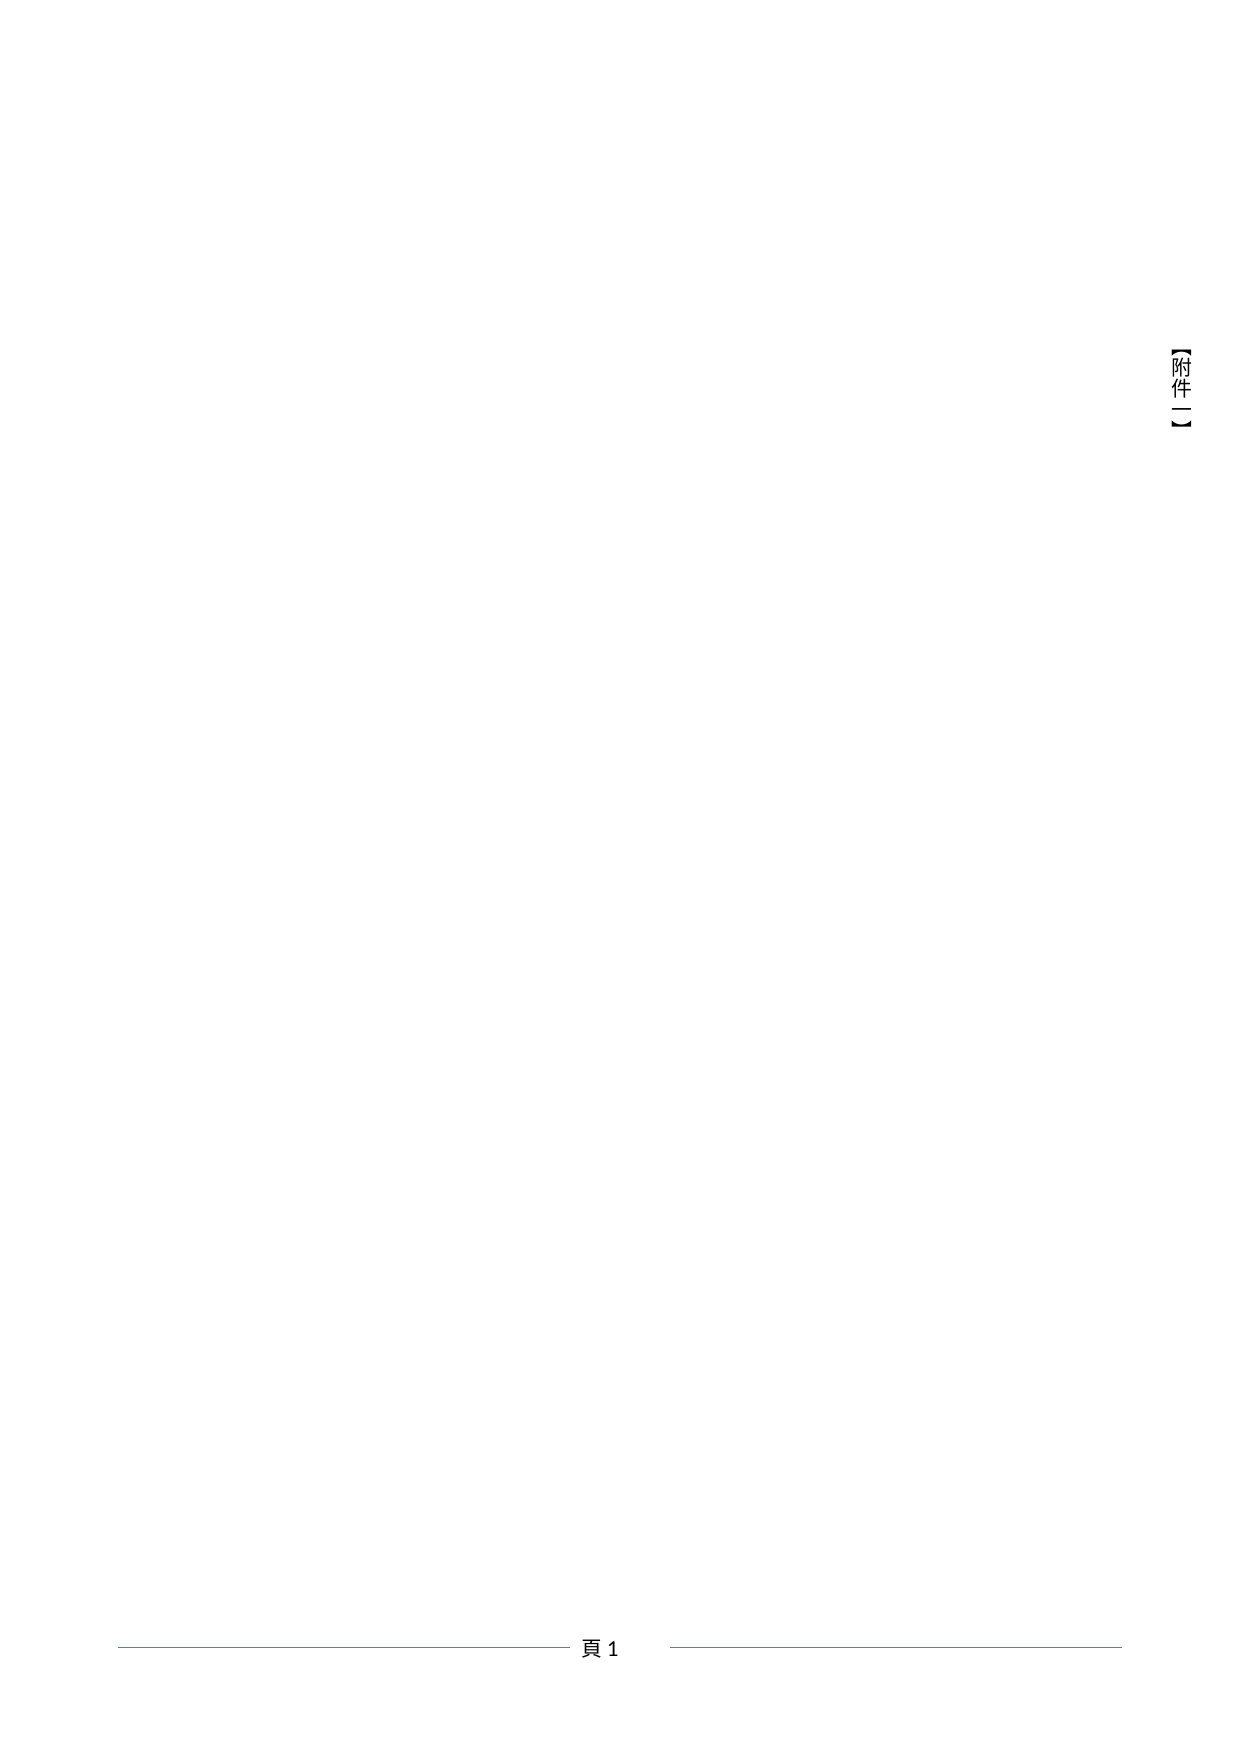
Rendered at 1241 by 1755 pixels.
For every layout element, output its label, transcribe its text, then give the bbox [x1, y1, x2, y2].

text 【附件一】 [1156, 336, 1208, 1636]
